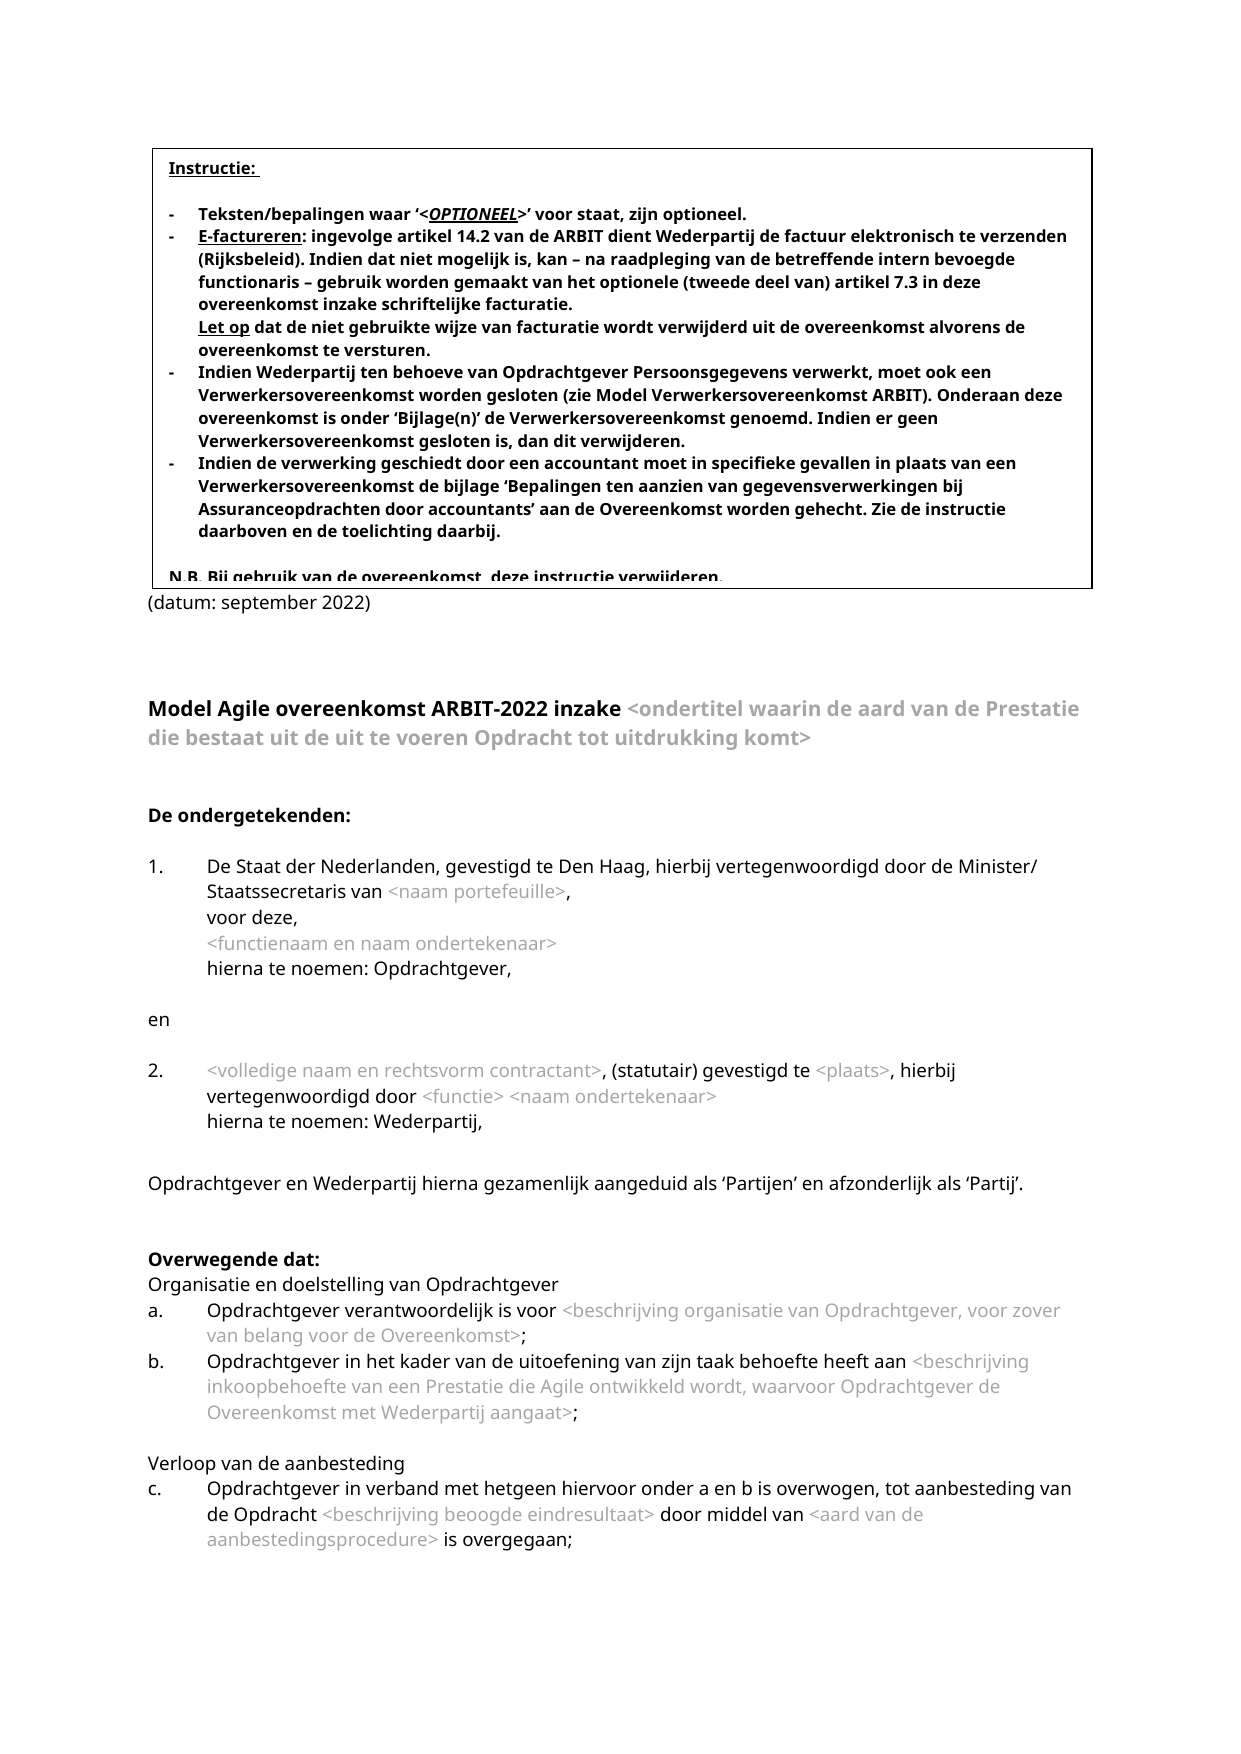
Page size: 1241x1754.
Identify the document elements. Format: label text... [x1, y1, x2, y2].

text b. Opdrachtgever in het kader van de uitoefening van zijn taak behoefte heeft aan <beschrijving inkoopbehoefte van een Prestatie die Agile ontwikkeld wordt, waarvoor Opdrachtgever de Overeenkomst met Wederpartij aangaat>; [148, 1348, 1093, 1424]
text N.B. Bij gebruik van de overeenkomst, deze instructie verwijderen. [168, 565, 1076, 580]
text - Indien de verwerking geschiedt door een accountant moet in specifieke gevallen in plaats van een Verwerkersovereenkomst de bijlage ‘Bepalingen ten aanzien van gegevensverwerkingen bij Assuranceopdrachten door accountants’ aan de Overeenkomst worden gehecht. Zie de instructie daarboven en de toelichting daarbij. [168, 452, 1076, 543]
text Verloop van de aanbesteding [148, 1450, 1093, 1476]
text Model Agile overeenkomst ARBIT-2022 inzake <ondertitel waarin de aard van de Prestatie die bestaat uit de uit te voeren Opdracht tot uitdrukking komt> [148, 694, 1093, 751]
text - Teksten/bepalingen waar ‘<OPTIONEEL>’ voor staat, zijn optioneel. [168, 202, 1076, 225]
text (datum: september 2022) [148, 148, 1093, 615]
text Opdrachtgever en Wederpartij hierna gezamenlijk aangeduid als ‘Partijen’ en afzonderlijk als ‘Partij’. [148, 1170, 1093, 1195]
text a. Opdrachtgever verantwoordelijk is voor <beschrijving organisatie van Opdrachtgever, voor zover van belang voor de Overeenkomst>; [148, 1297, 1093, 1348]
text c. Opdrachtgever in verband met hetgeen hiervoor onder a en b is overwogen, tot aanbesteding van de Opdracht <beschrijving beoogde eindresultaat> door middel van <aard van de aanbestedingsprocedure> is overgegaan; [148, 1476, 1093, 1552]
text De ondergetekenden: [148, 802, 1093, 828]
list De Staat der Nederlanden, gevestigd te Den Haag, hierbij vertegenwoordigd door de Minister/ Staatssecretaris van <naam portefeuille>, voor deze, <functienaam en naam ondertekenaar> hierna te noemen: Opdrachtgever, [148, 853, 1093, 981]
text Instructie: [168, 157, 1076, 179]
text Organisatie en doelstelling van Opdrachtgever [148, 1271, 1093, 1297]
text - E-factureren: ingevolge artikel 14.2 van de ARBIT dient Wederpartij de factuur elektronisch te verzenden (Rijksbeleid). Indien dat niet mogelijk is, kan – na raadpleging van de betreffende intern bevoegde functionaris – gebruik worden gemaakt van het optionele (tweede deel van) artikel 7.3 in deze overeenkomst inzake schriftelijke facturatie. Let op dat de niet gebruikte wijze van facturatie wordt verwijderd uit de overeenkomst alvorens de overeenkomst te versturen. [168, 225, 1076, 361]
text en [148, 1006, 1093, 1032]
text - Indien Wederpartij ten behoeve van Opdrachtgever Persoonsgegevens verwerkt, moet ook een Verwerkersovereenkomst worden gesloten (zie Model Verwerkersovereenkomst ARBIT). Onderaan deze overeenkomst is onder ‘Bijlage(n)’ de Verwerkersovereenkomst genoemd. Indien er geen Verwerkersovereenkomst gesloten is, dan dit verwijderen. [168, 361, 1076, 452]
text Overwegende dat: [148, 1246, 1093, 1271]
list <volledige naam en rechtsvorm contractant>, (statutair) gevestigd te <plaats>, hierbij vertegenwoordigd door <functie> <naam ondertekenaar> hierna te noemen: Wederpartij, [148, 1057, 1093, 1159]
